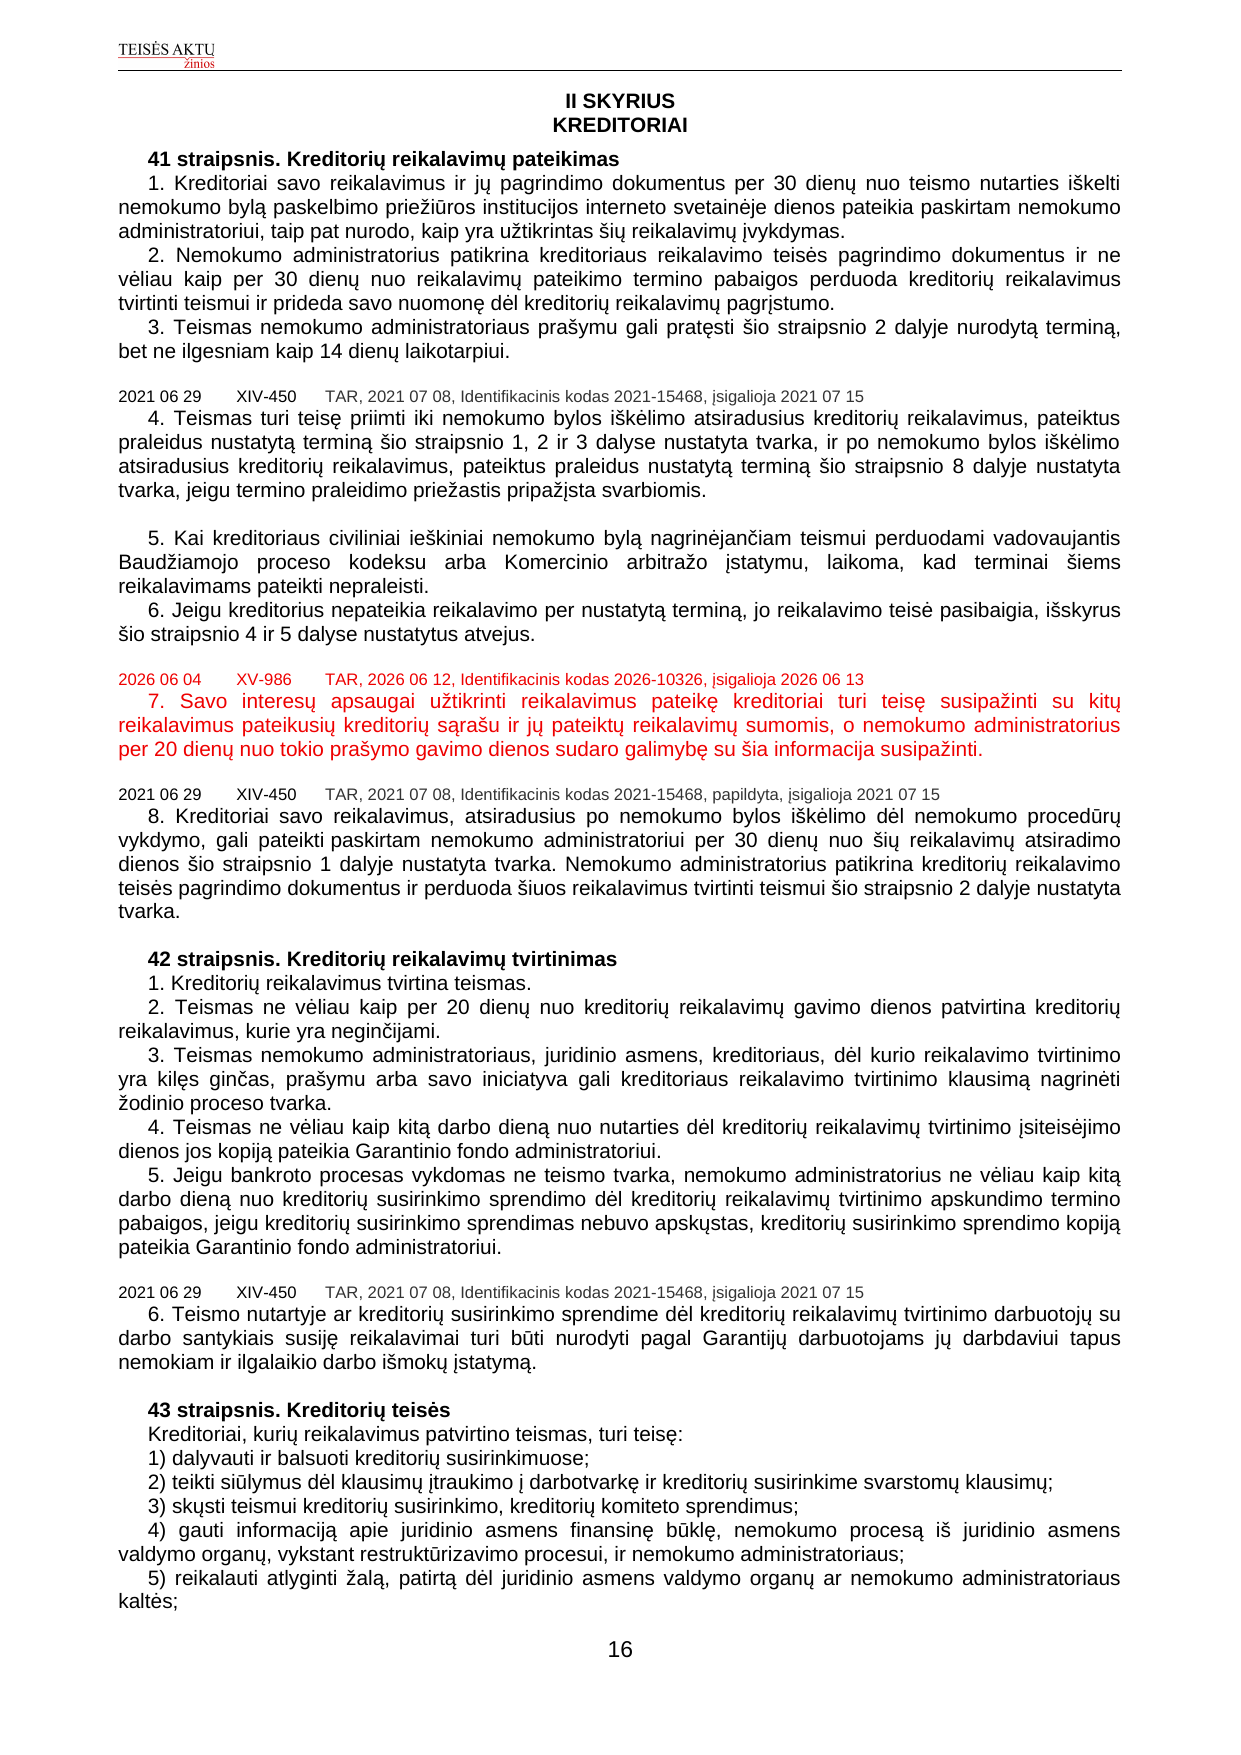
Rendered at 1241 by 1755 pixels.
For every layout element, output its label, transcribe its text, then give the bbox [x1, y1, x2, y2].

text 3. Teismas nemokumo administratoriaus prašymu gali pratęsti šio straipsnio 2 dalyje nurodytą terminą, bet ne ilgesniam kaip 14 dienų laikotarpiui. [118, 315, 1122, 363]
text 2021 06 29 XIV-450 TAR, 2021 07 08, Identifikacinis kodas 2021-15468, įsigalioja 2021 07 15 [118, 387, 1122, 406]
text 8. Kreditoriai savo reikalavimus, atsiradusius po nemokumo bylos iškėlimo dėl nemokumo procedūrų vykdymo, gali pateikti paskirtam nemokumo administratoriui per 30 dienų nuo šių reikalavimų atsiradimo dienos šio straipsnio 1 dalyje nustatyta tvarka. Nemokumo administratorius patikrina kreditorių reikalavimo teisės pagrindimo dokumentus ir perduoda šiuos reikalavimus tvirtinti teismui šio straipsnio 2 dalyje nustatyta tvarka. [118, 803, 1122, 923]
text 4) gauti informaciją apie juridinio asmens finansinę būklę, nemokumo procesą iš juridinio asmens valdymo organų, vykstant restruktūrizavimo procesui, ir nemokumo administratoriaus; [118, 1517, 1122, 1565]
text 5. Kai kreditoriaus civiliniai ieškiniai nemokumo bylą nagrinėjančiam teismui perduodami vadovaujantis Baudžiamojo proceso kodeksu arba Komercinio arbitražo įstatymu, laikoma, kad terminai šiems reikalavimams pateikti nepraleisti. [118, 526, 1122, 597]
text 6. Jeigu kreditorius nepateikia reikalavimo per nustatytą terminą, jo reikalavimo teisė pasibaigia, išskyrus šio straipsnio 4 ir 5 dalyse nustatytus atvejus. [118, 597, 1122, 645]
text 3) skųsti teismui kreditorių susirinkimo, kreditorių komiteto sprendimus; [118, 1493, 1122, 1517]
text 7. Savo interesų apsaugai užtikrinti reikalavimus pateikę kreditoriai turi teisę susipažinti su kitų reikalavimus pateikusių kreditorių sąrašu ir jų pateiktų reikalavimų sumomis, o nemokumo administratorius per 20 dienų nuo tokio prašymo gavimo dienos sudaro galimybę su šia informacija susipažinti. [118, 688, 1122, 760]
text 1. Kreditorių reikalavimus tvirtina teismas. [118, 971, 1122, 995]
text 5) reikalauti atlyginti žalą, patirtą dėl juridinio asmens valdymo organų ar nemokumo administratoriaus kaltės; [118, 1565, 1122, 1613]
text 2026 06 04 XV-986 TAR, 2026 06 12, Identifikacinis kodas 2026-10326, įsigalioja 2026 06 13 [118, 669, 1122, 688]
text 6. Teismo nutartyje ar kreditorių susirinkimo sprendime dėl kreditorių reikalavimų tvirtinimo darbuotojų su darbo santykiais susiję reikalavimai turi būti nurodyti pagal Garantijų darbuotojams jų darbdaviui tapus nemokiam ir ilgalaikio darbo išmokų įstatymą. [118, 1302, 1122, 1374]
text 4. Teismas turi teisę priimti iki nemokumo bylos iškėlimo atsiradusius kreditorių reikalavimus, pateiktus praleidus nustatytą terminą šio straipsnio 1, 2 ir 3 dalyse nustatyta tvarka, ir po nemokumo bylos iškėlimo atsiradusius kreditorių reikalavimus, pateiktus praleidus nustatytą terminą šio straipsnio 8 dalyje nustatyta tvarka, jeigu termino praleidimo priežastis pripažįsta svarbiomis. [118, 406, 1122, 502]
text 42 straipsnis. Kreditorių reikalavimų tvirtinimas [118, 947, 1122, 971]
text 2) teikti siūlymus dėl klausimų įtraukimo į darbotvarkę ir kreditorių susirinkime svarstomų klausimų; [118, 1469, 1122, 1493]
text 2. Teismas ne vėliau kaip per 20 dienų nuo kreditorių reikalavimų gavimo dienos patvirtina kreditorių reikalavimus, kurie yra neginčijami. [118, 995, 1122, 1043]
text Kreditoriai, kurių reikalavimus patvirtino teismas, turi teisę: [118, 1422, 1122, 1446]
text 43 straipsnis. Kreditorių teisės [118, 1398, 1122, 1422]
text 2021 06 29 XIV-450 TAR, 2021 07 08, Identifikacinis kodas 2021-15468, papildyta, įsigalioja 2021 07 15 [118, 784, 1122, 803]
text 2. Nemokumo administratorius patikrina kreditoriaus reikalavimo teisės pagrindimo dokumentus ir ne vėliau kaip per 30 dienų nuo reikalavimų pateikimo termino pabaigos perduoda kreditorių reikalavimus tvirtinti teismui ir prideda savo nuomonę dėl kreditorių reikalavimų pagrįstumo. [118, 243, 1122, 315]
text 4. Teismas ne vėliau kaip kitą darbo dieną nuo nutarties dėl kreditorių reikalavimų tvirtinimo įsiteisėjimo dienos jos kopiją pateikia Garantinio fondo administratoriui. [118, 1115, 1122, 1163]
text 3. Teismas nemokumo administratoriaus, juridinio asmens, kreditoriaus, dėl kurio reikalavimo tvirtinimo yra kilęs ginčas, prašymu arba savo iniciatyva gali kreditoriaus reikalavimo tvirtinimo klausimą nagrinėti žodinio proceso tvarka. [118, 1043, 1122, 1115]
text 1) dalyvauti ir balsuoti kreditorių susirinkimuose; [118, 1446, 1122, 1469]
text 41 straipsnis. Kreditorių reikalavimų pateikimas [118, 147, 1122, 171]
text 5. Jeigu bankroto procesas vykdomas ne teismo tvarka, nemokumo administratorius ne vėliau kaip kitą darbo dieną nuo kreditorių susirinkimo sprendimo dėl kreditorių reikalavimų tvirtinimo apskundimo termino pabaigos, jeigu kreditorių susirinkimo sprendimas nebuvo apskųstas, kreditorių susirinkimo sprendimo kopiją pateikia Garantinio fondo administratoriui. [118, 1163, 1122, 1259]
text 2021 06 29 XIV-450 TAR, 2021 07 08, Identifikacinis kodas 2021-15468, įsigalioja 2021 07 15 [118, 1283, 1122, 1302]
text II SKYRIUS KREDITORIAI [118, 89, 1122, 137]
text 1. Kreditoriai savo reikalavimus ir jų pagrindimo dokumentus per 30 dienų nuo teismo nutarties iškelti nemokumo bylą paskelbimo priežiūros institucijos interneto svetainėje dienos pateikia paskirtam nemokumo administratoriui, taip pat nurodo, kaip yra užtikrintas šių reikalavimų įvykdymas. [118, 171, 1122, 243]
